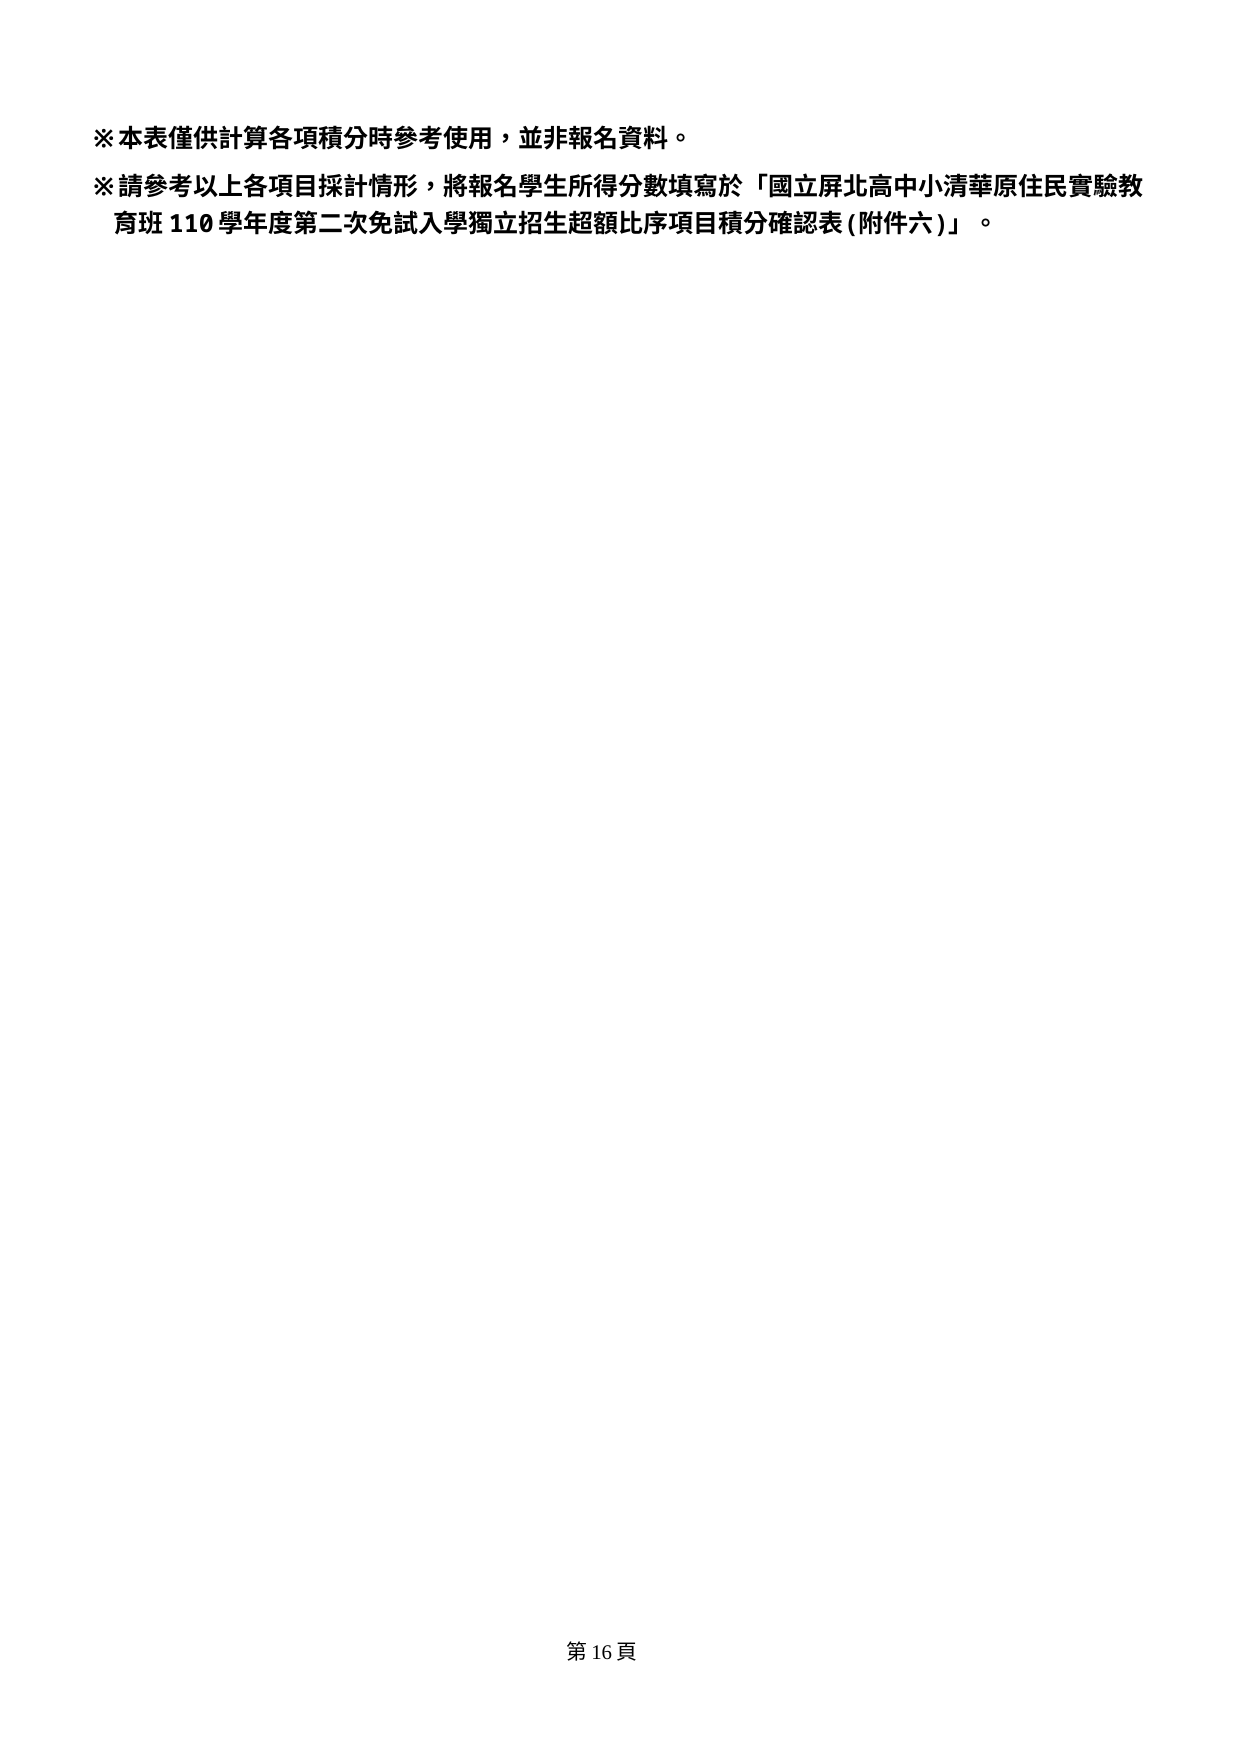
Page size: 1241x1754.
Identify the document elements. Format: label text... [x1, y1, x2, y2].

text ※請參考以上各項目採計情形，將報名學生所得分數填寫於「國立屏北高中小清華原住民實驗教育班110學年度第二次免試入學獨立招生超額比序項目積分確認表(附件六)」。 [89, 167, 1152, 239]
text ※本表僅供計算各項積分時參考使用，並非報名資料。 [89, 118, 1152, 154]
